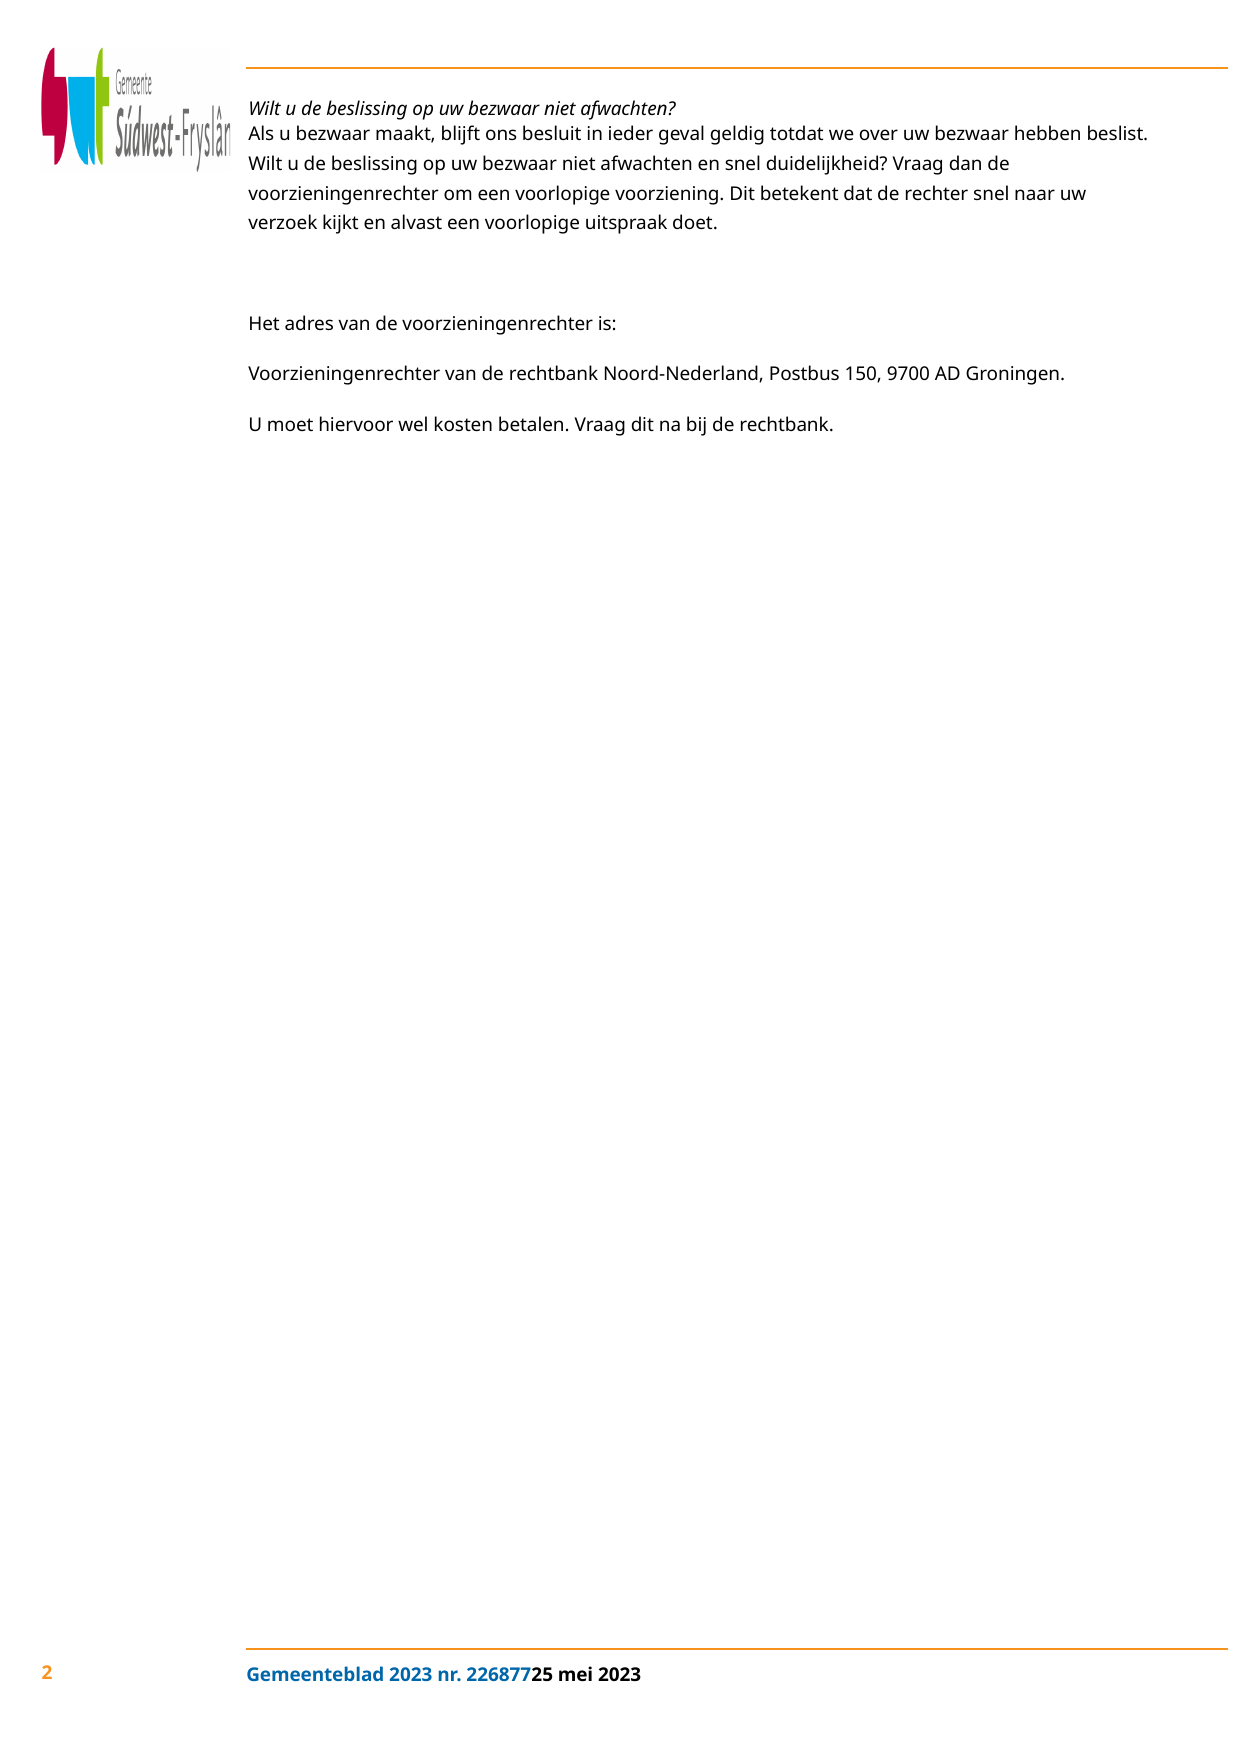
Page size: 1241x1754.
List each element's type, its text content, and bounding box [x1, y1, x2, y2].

text Wilt u de beslissing op uw bezwaar niet afwachten? [248, 95, 1152, 121]
picture [41, 47, 231, 172]
text Als u bezwaar maakt, blijft ons besluit in ieder geval geldig totdat we over uw bezwaar hebben beslist. Wilt u de beslissing op uw bezwaar niet afwachten en snel duidelijkheid? Vraag dan de voorzieningenrechter om een voorlopige voorziening. Dit betekent dat de rechter snel naar uw verzoek kijkt en alvast een voorlopige uitspraak doet. [248, 121, 1152, 235]
text Voorzieningenrechter van de rechtbank Noord-Nederland, Postbus 150, 9700 AD Groningen. [248, 361, 1152, 386]
text Het adres van de voorzieningenrechter is: [248, 310, 1152, 336]
text U moet hiervoor wel kosten betalen. Vraag dit na bij de rechtbank. [248, 411, 1152, 437]
